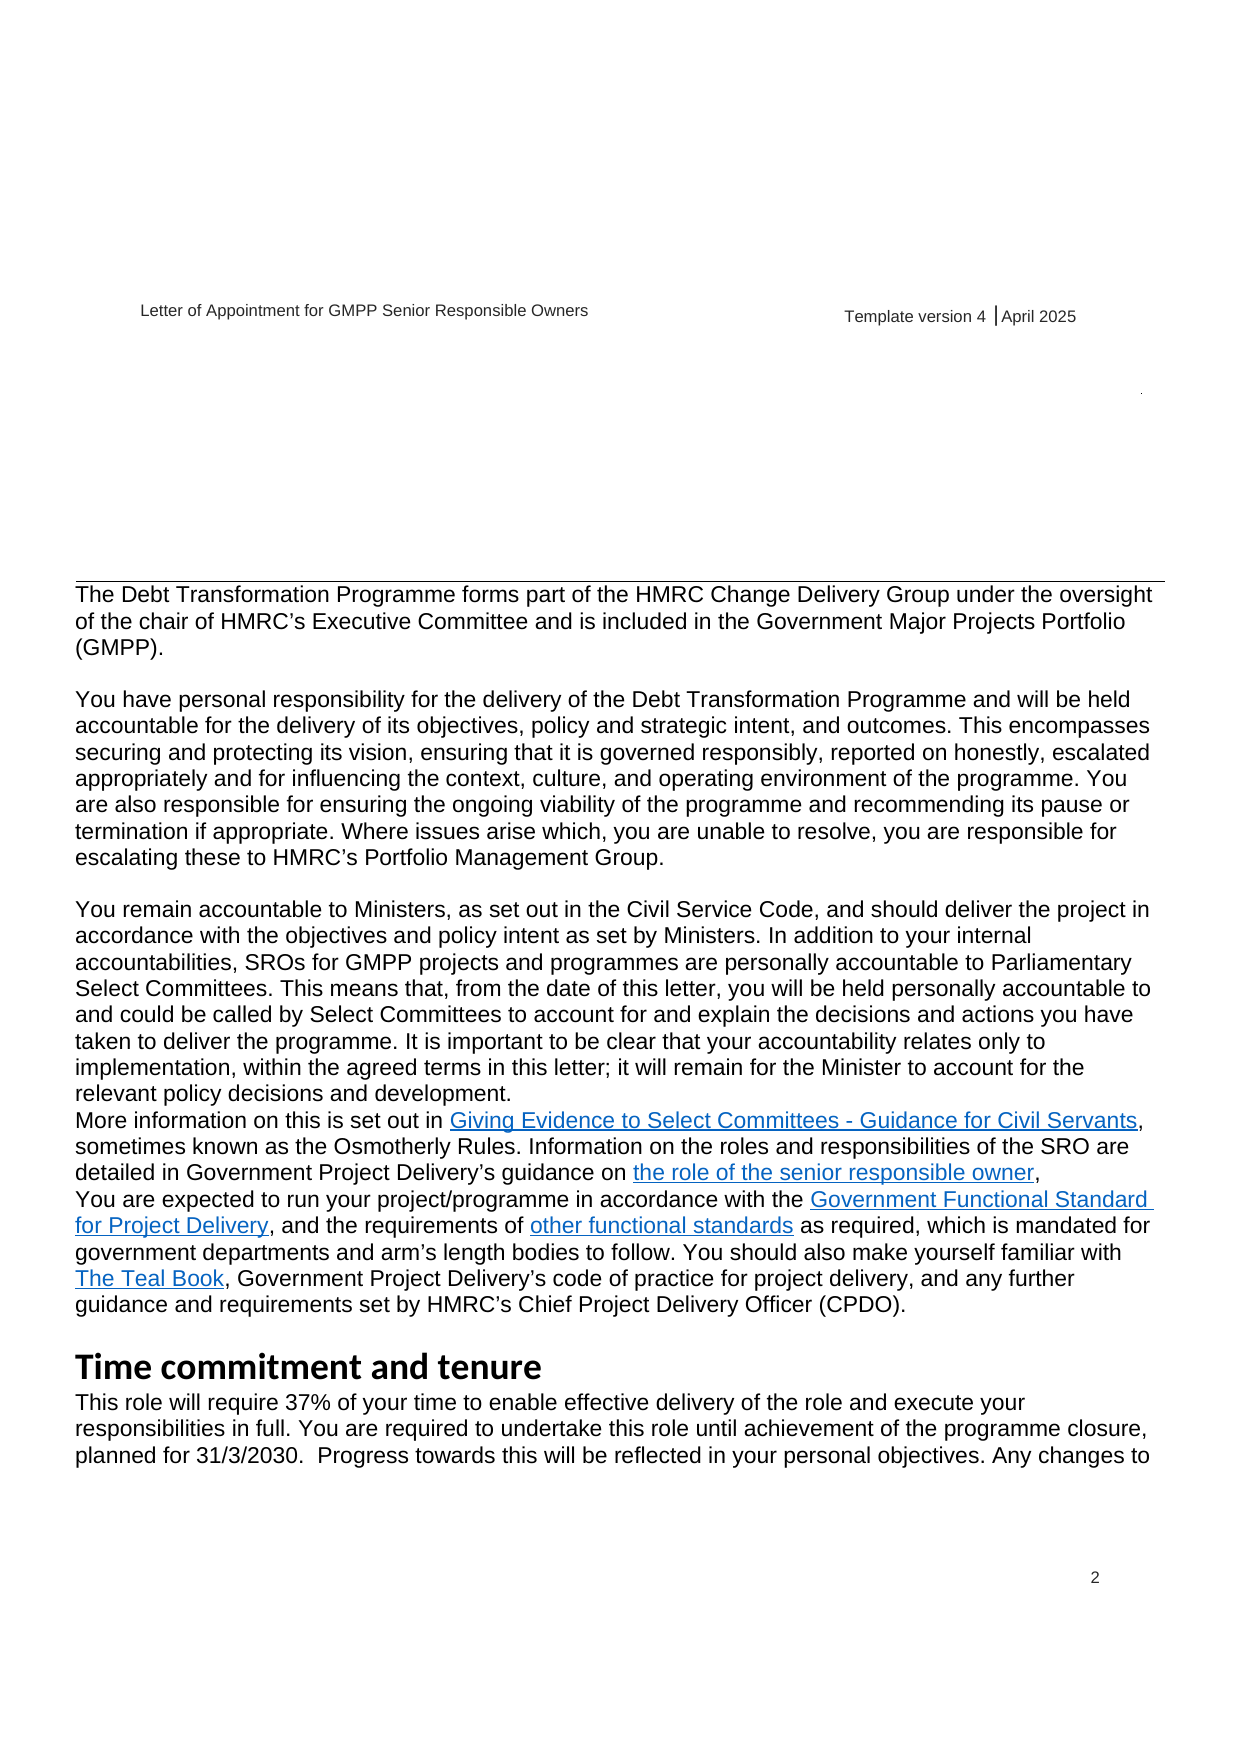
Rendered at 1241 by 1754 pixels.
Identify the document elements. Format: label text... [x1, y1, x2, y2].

text You are expected to run your project/programme in accordance with the Government Functional Standard for Project Delivery, and the requirements of other functional standards as required, which is mandated for government departments and arm’s length bodies to follow. You should also make yourself familiar with The Teal Book, Government Project Delivery’s code of practice for project delivery, and any further guidance and requirements set by HMRC’s Chief Project Delivery Officer (CPDO). [75, 1186, 1165, 1317]
text You remain accountable to Ministers, as set out in the Civil Service Code, and should deliver the project in accordance with the objectives and policy intent as set by Ministers. In addition to your internal accountabilities, SROs for GMPP projects and programmes are personally accountable to Parliamentary Select Committees. This means that, from the date of this letter, you will be held personally accountable to and could be called by Select Committees to account for and explain the decisions and actions you have taken to deliver the programme. It is important to be clear that your accountability relates only to implementation, within the agreed terms in this letter; it will remain for the Minister to account for the relevant policy decisions and development. [75, 896, 1165, 1107]
text The Debt Transformation Programme forms part of the HMRC Change Delivery Group under the oversight of the chair of HMRC’s Executive Committee and is included in the Government Major Projects Portfolio (GMPP). [75, 581, 1165, 660]
text This role will require 37% of your time to enable effective delivery of the role and execute your responsibilities in full. You are required to undertake this role until achievement of the programme closure, planned for 31/3/2030. Progress towards this will be reflected in your personal objectives. Any changes to [75, 1389, 1165, 1468]
text More information on this is set out in Giving Evidence to Select Committees - Guidance for Civil Servants, sometimes known as the Osmotherly Rules. Information on the roles and responsibilities of the SRO are detailed in Government Project Delivery’s guidance on the role of the senior responsible owner, [75, 1107, 1165, 1186]
text You have personal responsibility for the delivery of the Debt Transformation Programme and will be held accountable for the delivery of its objectives, policy and strategic intent, and outcomes. This encompasses securing and protecting its vision, ensuring that it is governed responsibly, reported on honestly, escalated appropriately and for influencing the context, culture, and operating environment of the programme. You are also responsible for ensuring the ongoing viability of the programme and recommending its pause or termination if appropriate. Where issues arise which, you are unable to resolve, you are responsible for escalating these to HMRC’s Portfolio Management Group. [75, 686, 1165, 870]
text Time commitment and tenure [75, 1343, 1165, 1389]
